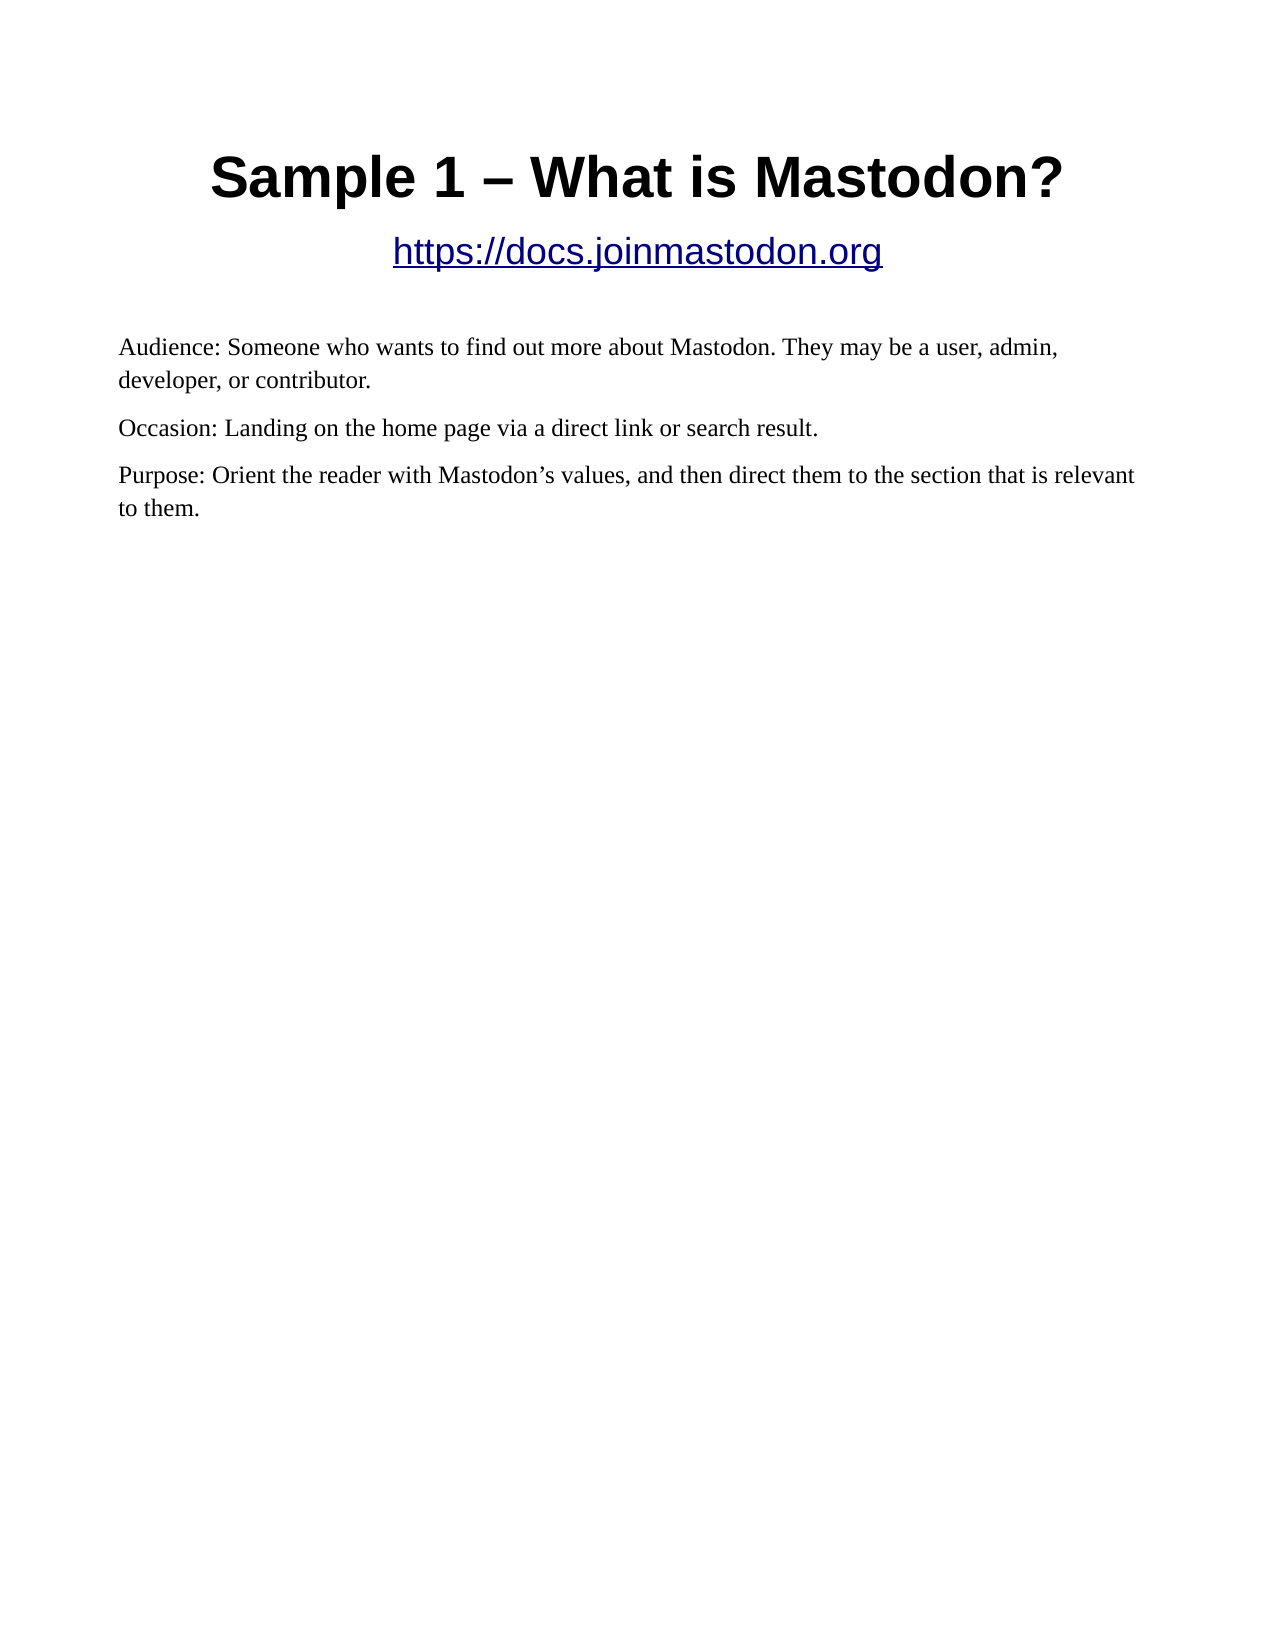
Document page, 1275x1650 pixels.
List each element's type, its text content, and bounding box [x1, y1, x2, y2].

text Occasion: Landing on the home page via a direct link or search result. [118, 413, 1157, 442]
title Sample 1 – What is Mastodon? [118, 143, 1157, 210]
subtitle https://docs.joinmastodon.org [118, 229, 1157, 272]
text Purpose: Orient the reader with Mastodon’s values, and then direct them to the section that is relevant to them. [118, 460, 1157, 522]
text Audience: Someone who wants to find out more about Mastodon. They may be a user, admin, developer, or contributor. [118, 332, 1157, 394]
